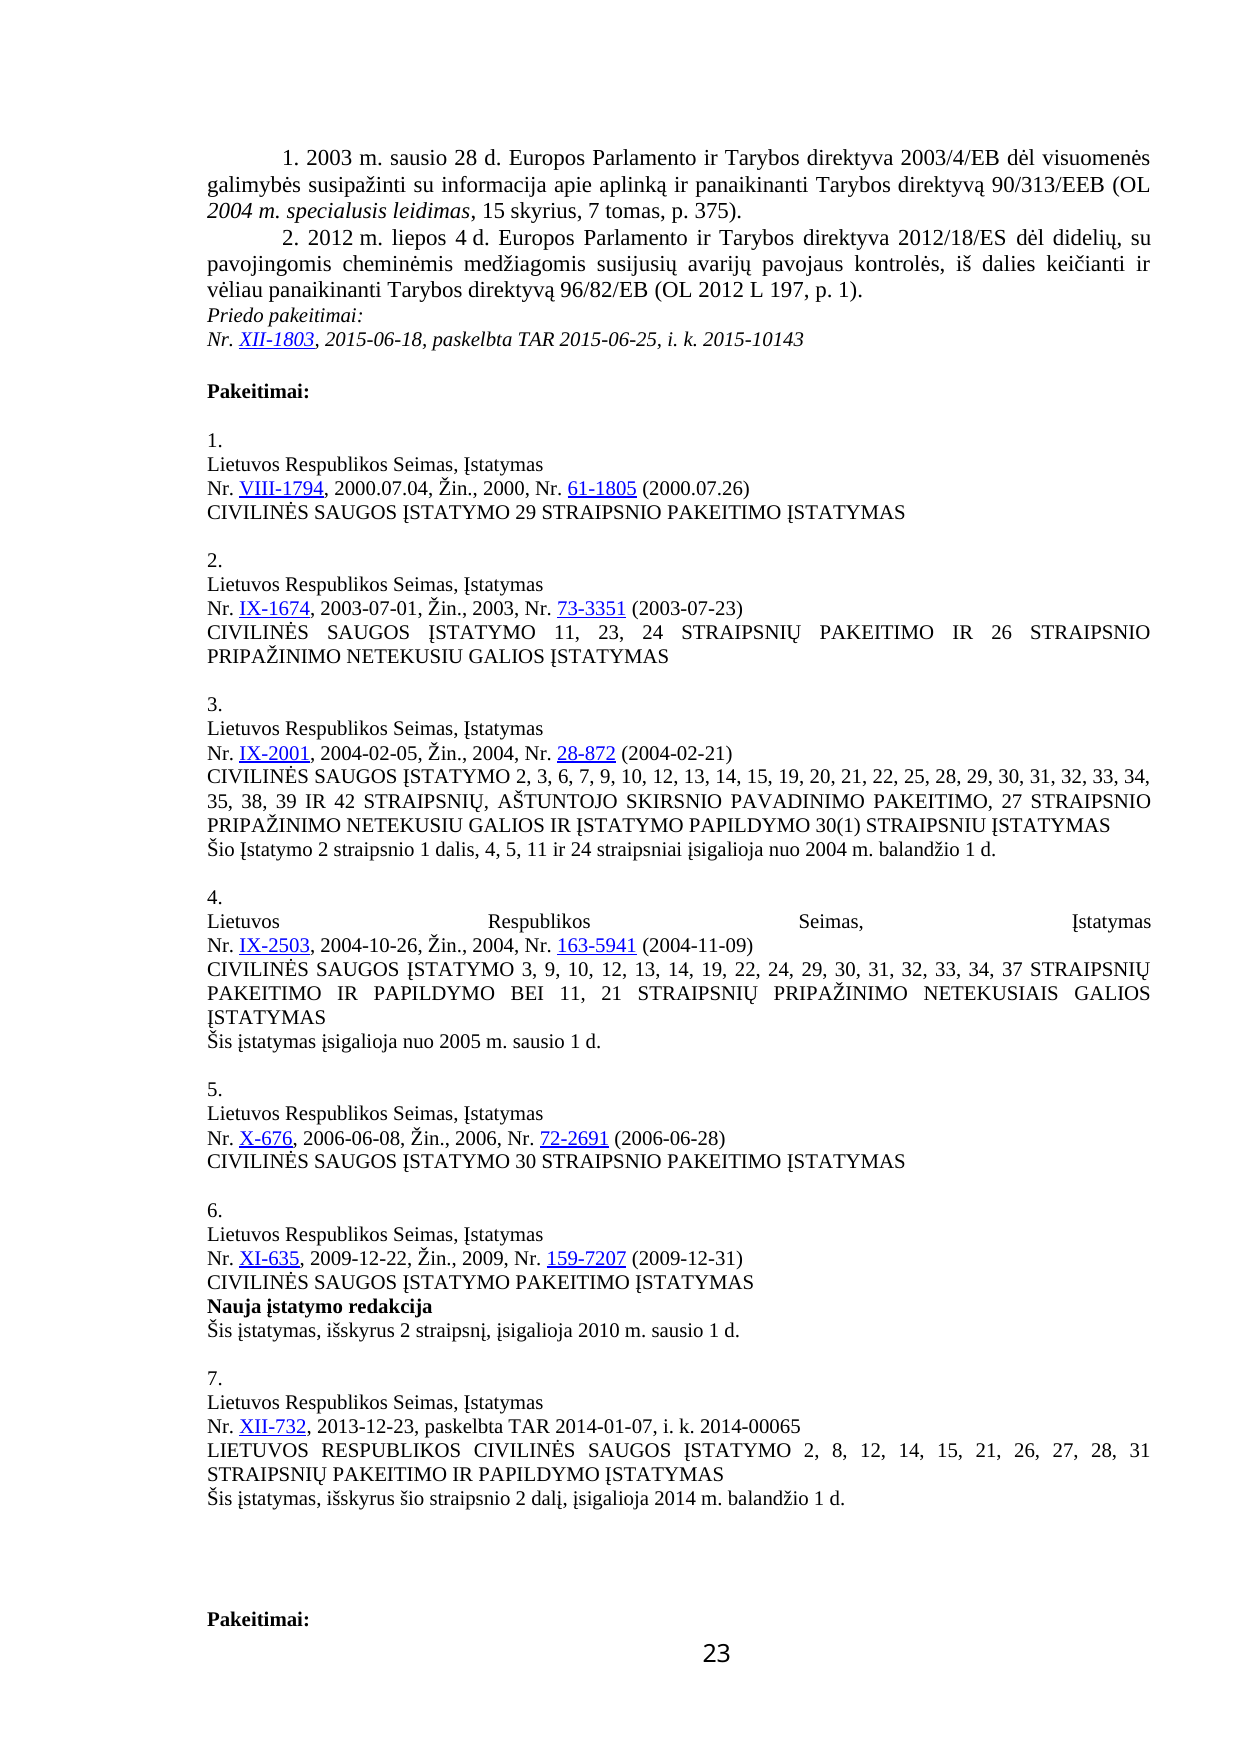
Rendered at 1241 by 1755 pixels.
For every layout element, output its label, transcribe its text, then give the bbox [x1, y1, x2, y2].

text CIVILINĖS SAUGOS ĮSTATYMO 11, 23, 24 STRAIPSNIŲ PAKEITIMO IR 26 STRAIPSNIO PRIPAŽINIMO NETEKUSIU GALIOS ĮSTATYMAS [207, 620, 1152, 668]
text 4. [207, 885, 1152, 909]
text 1. 2003 m. sausio 28 d. Europos Parlamento ir Tarybos direktyva 2003/4/EB dėl visuomenės galimybės susipažinti su informacija apie aplinką ir panaikinanti Tarybos direktyvą 90/313/EEB (OL 2004 m. specialusis leidimas, 15 skyrius, 7 tomas, p. 375). [207, 144, 1152, 223]
text 1. [207, 428, 1152, 452]
text Lietuvos Respublikos Seimas, Įstatymas [207, 452, 1152, 476]
text CIVILINĖS SAUGOS ĮSTATYMO 30 STRAIPSNIO PAKEITIMO ĮSTATYMAS [207, 1149, 1152, 1173]
text LIETUVOS RESPUBLIKOS CIVILINĖS SAUGOS ĮSTATYMO 2, 8, 12, 14, 15, 21, 26, 27, 28, 31 STRAIPSNIŲ PAKEITIMO IR PAPILDYMO ĮSTATYMAS [207, 1438, 1152, 1486]
text Lietuvos Respublikos Seimas, Įstatymas [207, 1222, 1152, 1246]
text 2. [207, 548, 1152, 572]
text Lietuvos Respublikos Seimas, Įstatymas [207, 1390, 1152, 1414]
text Nr. X-676, 2006-06-08, Žin., 2006, Nr. 72-2691 (2006-06-28) [207, 1125, 1152, 1149]
text Pakeitimai: [207, 1607, 1152, 1631]
text 5. [207, 1077, 1152, 1101]
text Pakeitimai: [207, 379, 1152, 403]
text CIVILINĖS SAUGOS ĮSTATYMO PAKEITIMO ĮSTATYMAS [207, 1270, 1152, 1294]
text Nr. VIII-1794, 2000.07.04, Žin., 2000, Nr. 61-1805 (2000.07.26) [207, 476, 1152, 500]
text CIVILINĖS SAUGOS ĮSTATYMO 2, 3, 6, 7, 9, 10, 12, 13, 14, 15, 19, 20, 21, 22, 25, 28, 29, 30, 31, 32, 33, 34, 35, 38, 39 IR 42 STRAIPSNIŲ, AŠTUNTOJO SKIRSNIO PAVADINIMO PAKEITIMO, 27 STRAIPSNIO PRIPAŽINIMO NETEKUSIU GALIOS IR ĮSTATYMO PAPILDYMO 30(1) STRAIPSNIU ĮSTATYMAS [207, 764, 1152, 837]
text Lietuvos Respublikos Seimas, Įstatymas [207, 572, 1152, 596]
text Lietuvos Respublikos Seimas, Įstatymas [207, 1101, 1152, 1125]
text Nauja įstatymo redakcija [207, 1294, 1152, 1318]
text CIVILINĖS SAUGOS ĮSTATYMO 3, 9, 10, 12, 13, 14, 19, 22, 24, 29, 30, 31, 32, 33, 34, 37 STRAIPSNIŲ PAKEITIMO IR PAPILDYMO BEI 11, 21 STRAIPSNIŲ PRIPAŽINIMO NETEKUSIAIS GALIOS ĮSTATYMAS [207, 957, 1152, 1029]
text Šis įstatymas, išskyrus 2 straipsnį, įsigalioja 2010 m. sausio 1 d. [207, 1318, 1152, 1342]
text 3. [207, 692, 1152, 716]
text Nr. XII-1803, 2015-06-18, paskelbta TAR 2015-06-25, i. k. 2015-10143 [207, 327, 1152, 351]
text 7. [207, 1366, 1152, 1390]
text Nr. IX-1674, 2003-07-01, Žin., 2003, Nr. 73-3351 (2003-07-23) [207, 596, 1152, 620]
text CIVILINĖS SAUGOS ĮSTATYMO 29 STRAIPSNIO PAKEITIMO ĮSTATYMAS [207, 500, 1152, 524]
text 6. [207, 1198, 1152, 1222]
text 2. 2012 m. liepos 4 d. Europos Parlamento ir Tarybos direktyva 2012/18/ES dėl didelių, su pavojingomis cheminėmis medžiagomis susijusių avarijų pavojaus kontrolės, iš dalies keičianti ir vėliau panaikinanti Tarybos direktyvą 96/82/EB (OL 2012 L 197, p. 1). [207, 223, 1152, 303]
text Šio Įstatymo 2 straipsnio 1 dalis, 4, 5, 11 ir 24 straipsniai įsigalioja nuo 2004 m. balandžio 1 d. [207, 837, 1152, 861]
text Nr. XI-635, 2009-12-22, Žin., 2009, Nr. 159-7207 (2009-12-31) [207, 1246, 1152, 1270]
text Šis įstatymas įsigalioja nuo 2005 m. sausio 1 d. [207, 1029, 1152, 1053]
text Priedo pakeitimai: [207, 303, 1152, 327]
text Nr. XII-732, 2013-12-23, paskelbta TAR 2014-01-07, i. k. 2014-00065 [207, 1414, 1152, 1438]
text Lietuvos Respublikos Seimas, Įstatymas [207, 716, 1152, 740]
text Šis įstatymas, išskyrus šio straipsnio 2 dalį, įsigalioja 2014 m. balandžio 1 d. [207, 1486, 1152, 1510]
text Lietuvos Respublikos Seimas, Įstatymas Nr. IX-2503, 2004-10-26, Žin., 2004, Nr. 163-5941 (2004-11-09) [207, 909, 1152, 957]
text Nr. IX-2001, 2004-02-05, Žin., 2004, Nr. 28-872 (2004-02-21) [207, 740, 1152, 764]
